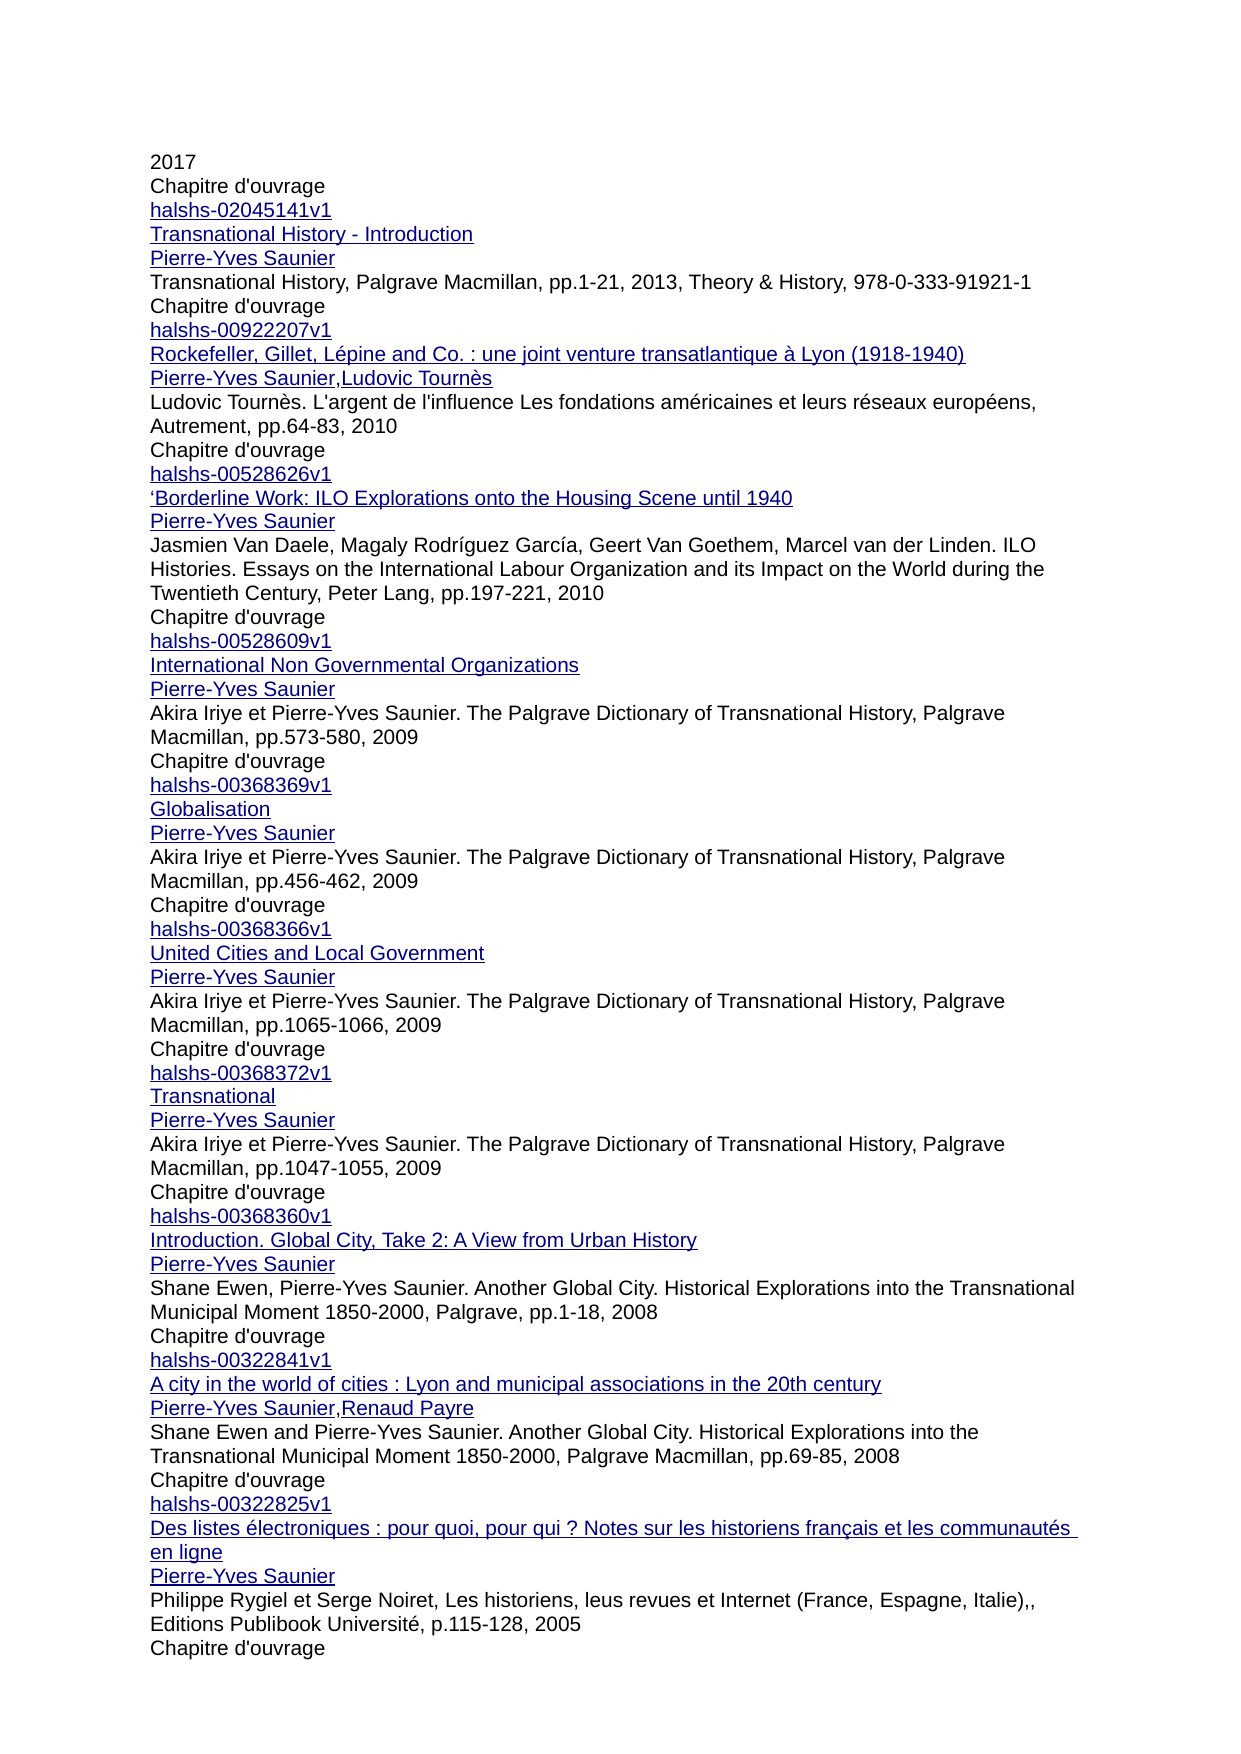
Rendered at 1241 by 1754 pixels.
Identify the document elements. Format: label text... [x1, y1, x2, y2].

table_cell Introduction. Global City, Take 2: A View from Urban History Pierre-Yves Saunier Shane Ewen, Pierre-Yves Saunier. Another Global City. Historical Explorations into the Transnational Municipal Moment 1850-2000, Palgrave, pp.1-18, 2008 Chapitre d'ouvrage halshs-00322841v1 [150, 1228, 1090, 1372]
table_cell A city in the world of cities : Lyon and municipal associations in the 20th century Pierre-Yves Saunier,Renaud Payre Shane Ewen and Pierre-Yves Saunier. Another Global City. Historical Explorations into the Transnational Municipal Moment 1850-2000, Palgrave Macmillan, pp.69-85, 2008 Chapitre d'ouvrage halshs-00322825v1 [150, 1372, 1090, 1516]
table_cell Globalisation Pierre-Yves Saunier Akira Iriye et Pierre-Yves Saunier. The Palgrave Dictionary of Transnational History, Palgrave Macmillan, pp.456-462, 2009 Chapitre d'ouvrage halshs-00368366v1 [150, 797, 1090, 941]
table_cell United Cities and Local Government Pierre-Yves Saunier Akira Iriye et Pierre-Yves Saunier. The Palgrave Dictionary of Transnational History, Palgrave Macmillan, pp.1065-1066, 2009 Chapitre d'ouvrage halshs-00368372v1 [150, 941, 1090, 1084]
table_cell 2017 Chapitre d'ouvrage halshs-02045141v1 [150, 150, 1090, 222]
table_cell Transnational History - Introduction Pierre-Yves Saunier Transnational History, Palgrave Macmillan, pp.1-21, 2013, Theory & History, 978-0-333-91921-1 Chapitre d'ouvrage halshs-00922207v1 [150, 222, 1090, 342]
table_cell Transnational Pierre-Yves Saunier Akira Iriye et Pierre-Yves Saunier. The Palgrave Dictionary of Transnational History, Palgrave Macmillan, pp.1047-1055, 2009 Chapitre d'ouvrage halshs-00368360v1 [150, 1084, 1090, 1228]
table_cell International Non Governmental Organizations Pierre-Yves Saunier Akira Iriye et Pierre-Yves Saunier. The Palgrave Dictionary of Transnational History, Palgrave Macmillan, pp.573-580, 2009 Chapitre d'ouvrage halshs-00368369v1 [150, 653, 1090, 797]
table_cell Des listes électroniques : pour quoi, pour qui ? Notes sur les historiens français et les communautés en ligne Pierre-Yves Saunier Philippe Rygiel et Serge Noiret, Les historiens, leus revues et Internet (France, Espagne, Italie),, Editions Publibook Université, p.115-128, 2005 Chapitre d'ouvrage [150, 1516, 1090, 1659]
table_cell ‘Borderline Work: ILO Explorations onto the Housing Scene until 1940 Pierre-Yves Saunier Jasmien Van Daele, Magaly Rodríguez García, Geert Van Goethem, Marcel van der Linden. ILO Histories. Essays on the International Labour Organization and its Impact on the World during the Twentieth Century, Peter Lang, pp.197-221, 2010 Chapitre d'ouvrage halshs-00528609v1 [150, 485, 1090, 653]
table_cell Rockefeller, Gillet, Lépine and Co. : une joint venture transatlantique à Lyon (1918-1940) Pierre-Yves Saunier,Ludovic Tournès Ludovic Tournès. L'argent de l'influence Les fondations américaines et leurs réseaux européens, Autrement, pp.64-83, 2010 Chapitre d'ouvrage halshs-00528626v1 [150, 342, 1090, 485]
